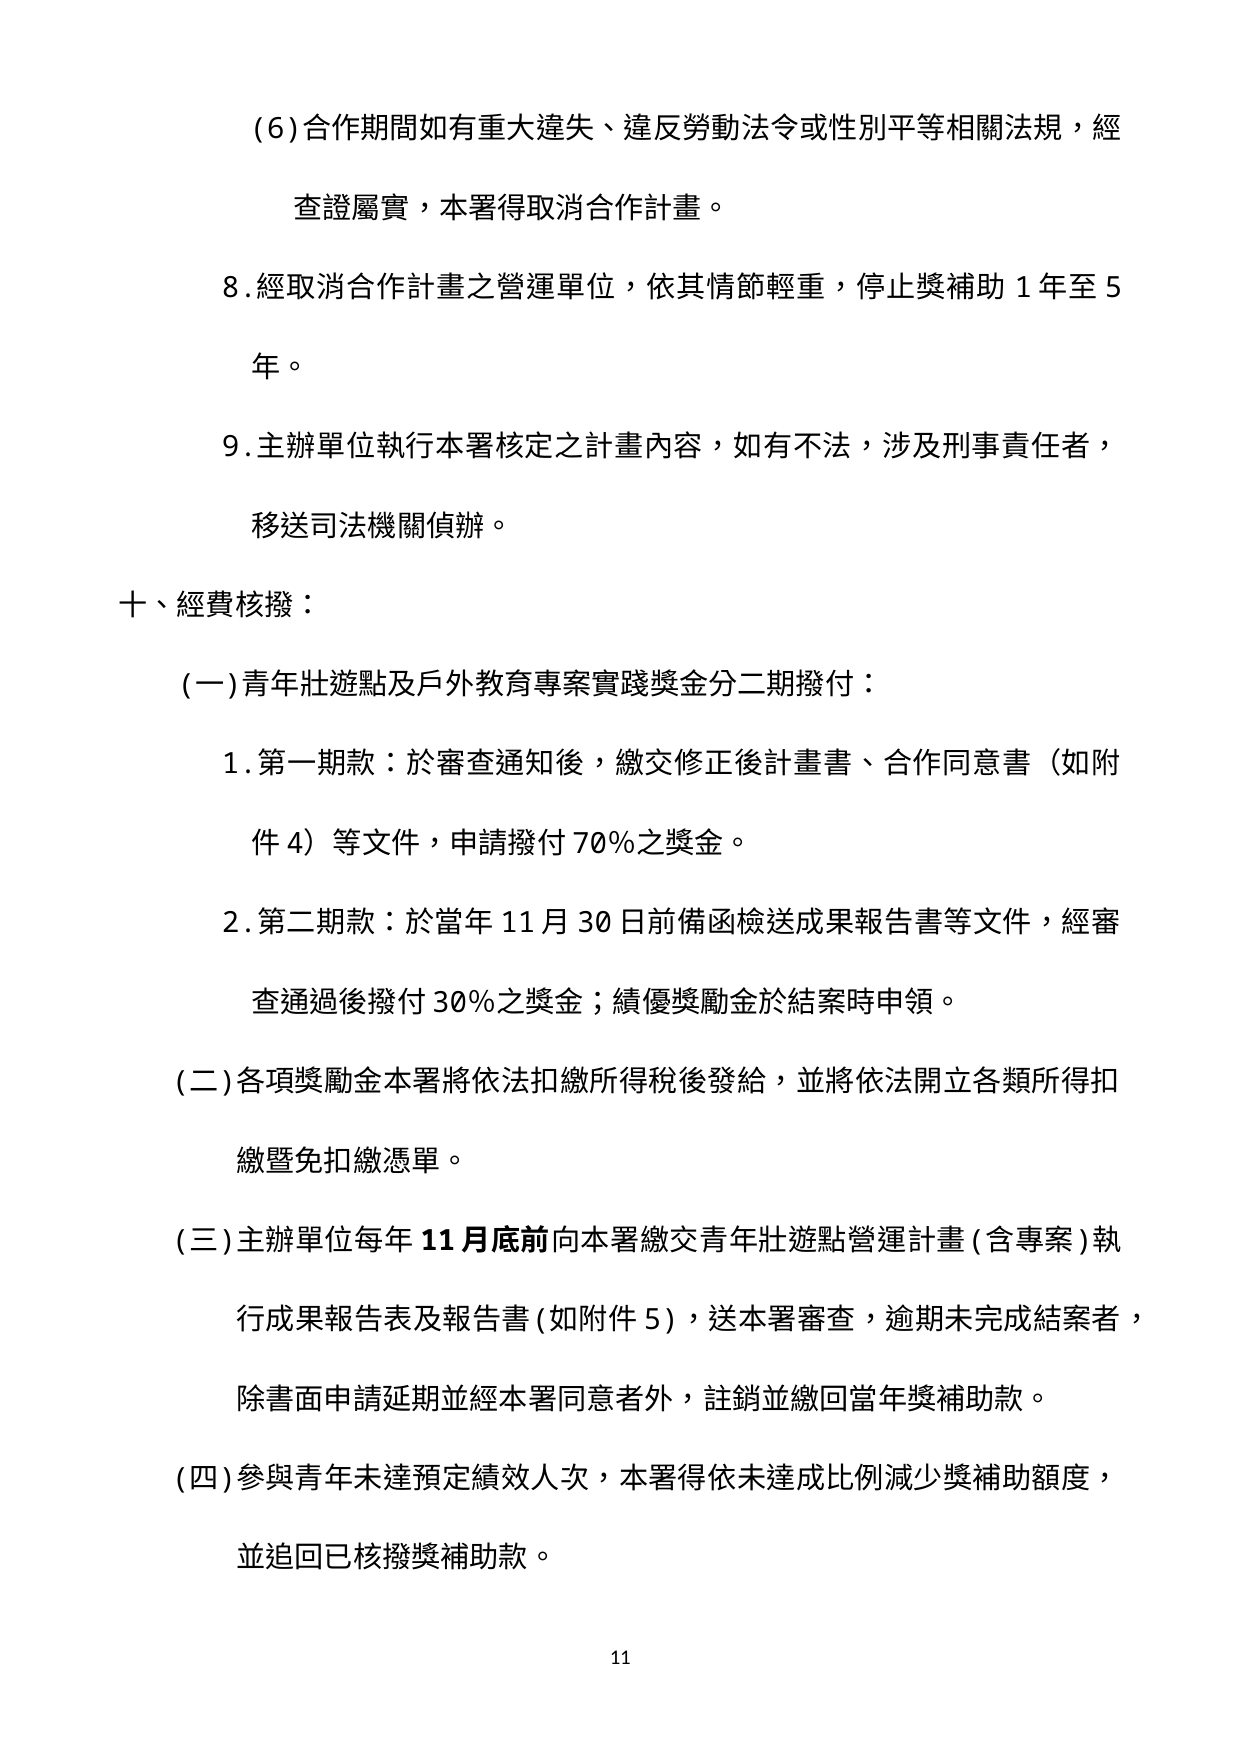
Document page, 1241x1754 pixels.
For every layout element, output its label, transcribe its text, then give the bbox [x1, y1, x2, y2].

list 主辦單位每年11月底前向本署繳交青年壯遊點營運計畫(含專案)執行成果報告表及報告書(如附件5)，送本署審查，逾期未完成結案者，除書面申請延期並經本署同意者外，註銷並繳回當年獎補助款。 [172, 1197, 1122, 1435]
list 參與青年未達預定績效人次，本署得依未達成比例減少獎補助額度，並追回已核撥獎補助款。 [172, 1435, 1122, 1594]
text 十、經費核撥： [118, 562, 1122, 641]
list 主辦單位執行本署核定之計畫內容，如有不法，涉及刑事責任者，移送司法機關偵辦。 [222, 403, 1122, 562]
list 各項獎勵金本署將依法扣繳所得稅後發給，並將依法開立各類所得扣繳暨免扣繳憑單。 [172, 1038, 1122, 1197]
text 2.第二期款：於當年11月30日前備函檢送成果報告書等文件，經審查通過後撥付30％之獎金；績優獎勵金於結案時申領。 [222, 879, 1122, 1038]
list 合作期間如有重大違失、違反勞動法令或性別平等相關法規，經查證屬實，本署得取消合作計畫。 [249, 86, 1122, 244]
list 經取消合作計畫之營運單位，依其情節輕重，停止獎補助1年至5年。 [222, 244, 1122, 403]
list 青年壯遊點及戶外教育專案實踐獎金分二期撥付： [177, 641, 1122, 721]
text 1.第一期款：於審查通知後，繳交修正後計畫書、合作同意書（如附件4）等文件，申請撥付70％之獎金。 [222, 721, 1122, 879]
